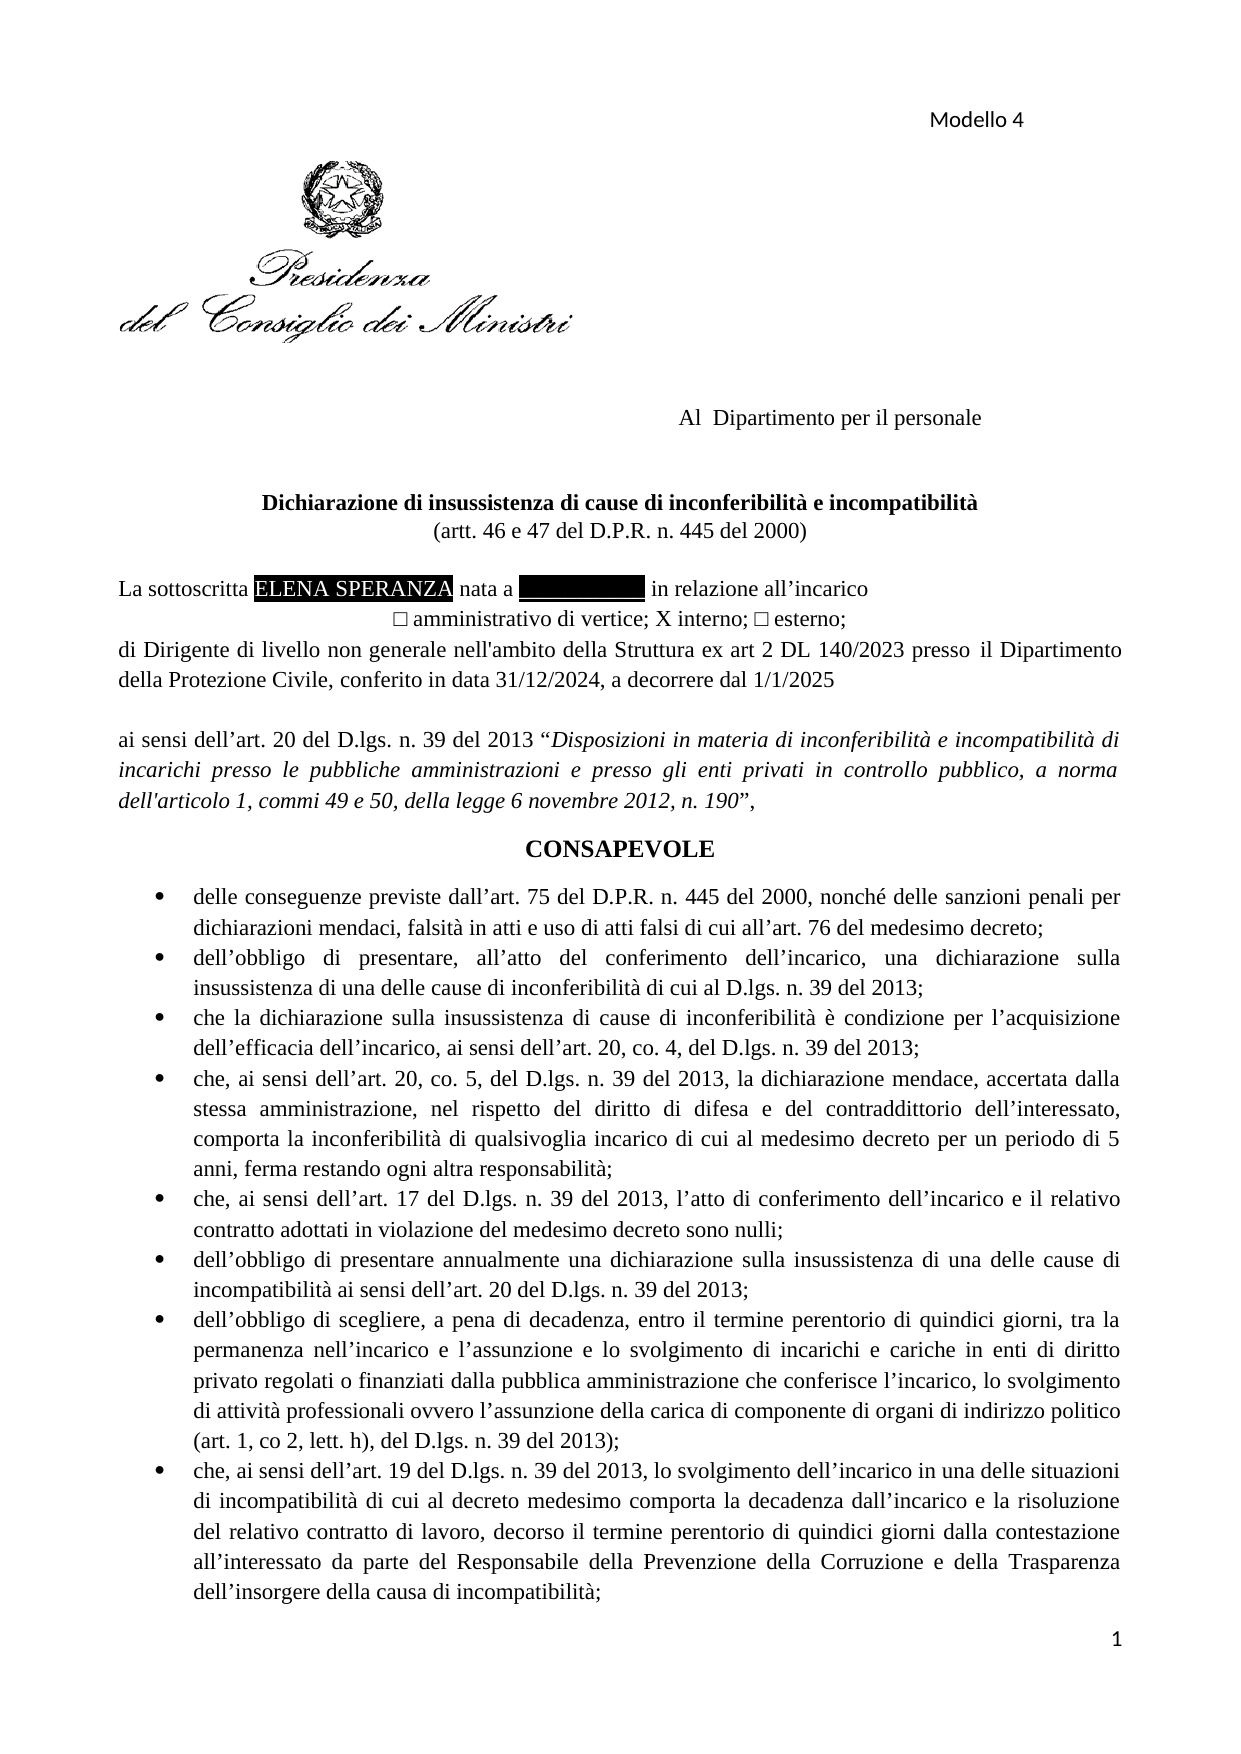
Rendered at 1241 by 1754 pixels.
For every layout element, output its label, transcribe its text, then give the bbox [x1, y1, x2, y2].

list che la dichiarazione sulla insussistenza di cause di inconferibilità è condizione per l’acquisizione dell’efficacia dell’incarico, ai sensi dell’art. 20, co. 4, del D.lgs. n. 39 del 2013; [156, 1004, 1122, 1061]
text ai sensi dell’art. 20 del D.lgs. n. 39 del 2013 “Disposizioni in materia di inconferibilità e incompatibilità di incarichi presso le pubbliche amministrazioni e presso gli enti privati in controllo pubblico, a norma dell'articolo 1, commi 49 e 50, della legge 6 novembre 2012, n. 190”, [118, 726, 1122, 813]
list dell’obbligo di scegliere, a pena di decadenza, entro il termine perentorio di quindici giorni, tra la permanenza nell’incarico e l’assunzione e lo svolgimento di incarichi e cariche in enti di diritto privato regolati o finanziati dalla pubblica amministrazione che conferisce l’incarico, lo svolgimento di attività professionali ovvero l’assunzione della carica di componente di organi di indirizzo politico (art. 1, co 2, lett. h), del D.lgs. n. 39 del 2013); [156, 1306, 1122, 1453]
list che, ai sensi dell’art. 20, co. 5, del D.lgs. n. 39 del 2013, la dichiarazione mendace, accertata dalla stessa amministrazione, nel rispetto del diritto di difesa e del contraddittorio dell’interessato, comporta la inconferibilità di qualsivoglia incarico di cui al medesimo decreto per un periodo di 5 anni, ferma restando ogni altra responsabilità; [156, 1064, 1122, 1182]
text □ amministrativo di vertice; X interno; □ esterno; [118, 606, 1122, 632]
list che, ai sensi dell’art. 19 del D.lgs. n. 39 del 2013, lo svolgimento dell’incarico in una delle situazioni di incompatibilità di cui al decreto medesimo comporta la decadenza dall’incarico e la risoluzione del relativo contratto di lavoro, decorso il termine perentorio di quindici giorni dalla contestazione all’interessato da parte del Responsabile della Prevenzione della Corruzione e della Trasparenza dell’insorgere della causa di incompatibilità; [156, 1457, 1122, 1604]
text (artt. 46 e 47 del D.P.R. n. 445 del 2000) [118, 517, 1122, 543]
list che, ai sensi dell’art. 17 del D.lgs. n. 39 del 2013, l’atto di conferimento dell’incarico e il relativo contratto adottati in violazione del medesimo decreto sono nulli; [156, 1185, 1122, 1242]
text di Dirigente di livello non generale nell'ambito della Struttura ex art 2 DL 140/2023 presso il Dipartimento della Protezione Civile, conferito in data 31/12/2024, a decorrere dal 1/1/2025 [118, 636, 1122, 692]
text La sottoscritta ELENA SPERANZA nata a ___________ in relazione all’incarico [118, 575, 1122, 602]
text Dichiarazione di insussistenza di cause di inconferibilità e incompatibilità [118, 489, 1122, 515]
text Al Dipartimento per il personale [118, 404, 1122, 431]
text CONSAPEVOLE [118, 834, 1122, 862]
list dell’obbligo di presentare annualmente una dichiarazione sulla insussistenza di una delle cause di incompatibilità ai sensi dell’art. 20 del D.lgs. n. 39 del 2013; [156, 1246, 1122, 1302]
list dell’obbligo di presentare, all’atto del conferimento dell’incarico, una dichiarazione sulla insussistenza di una delle cause di inconferibilità di cui al D.lgs. n. 39 del 2013; [156, 944, 1122, 1000]
list delle conseguenze previste dall’art. 75 del D.P.R. n. 445 del 2000, nonché delle sanzioni penali per dichiarazioni mendaci, falsità in atti e uso di atti falsi di cui all’art. 76 del medesimo decreto; [156, 883, 1122, 940]
